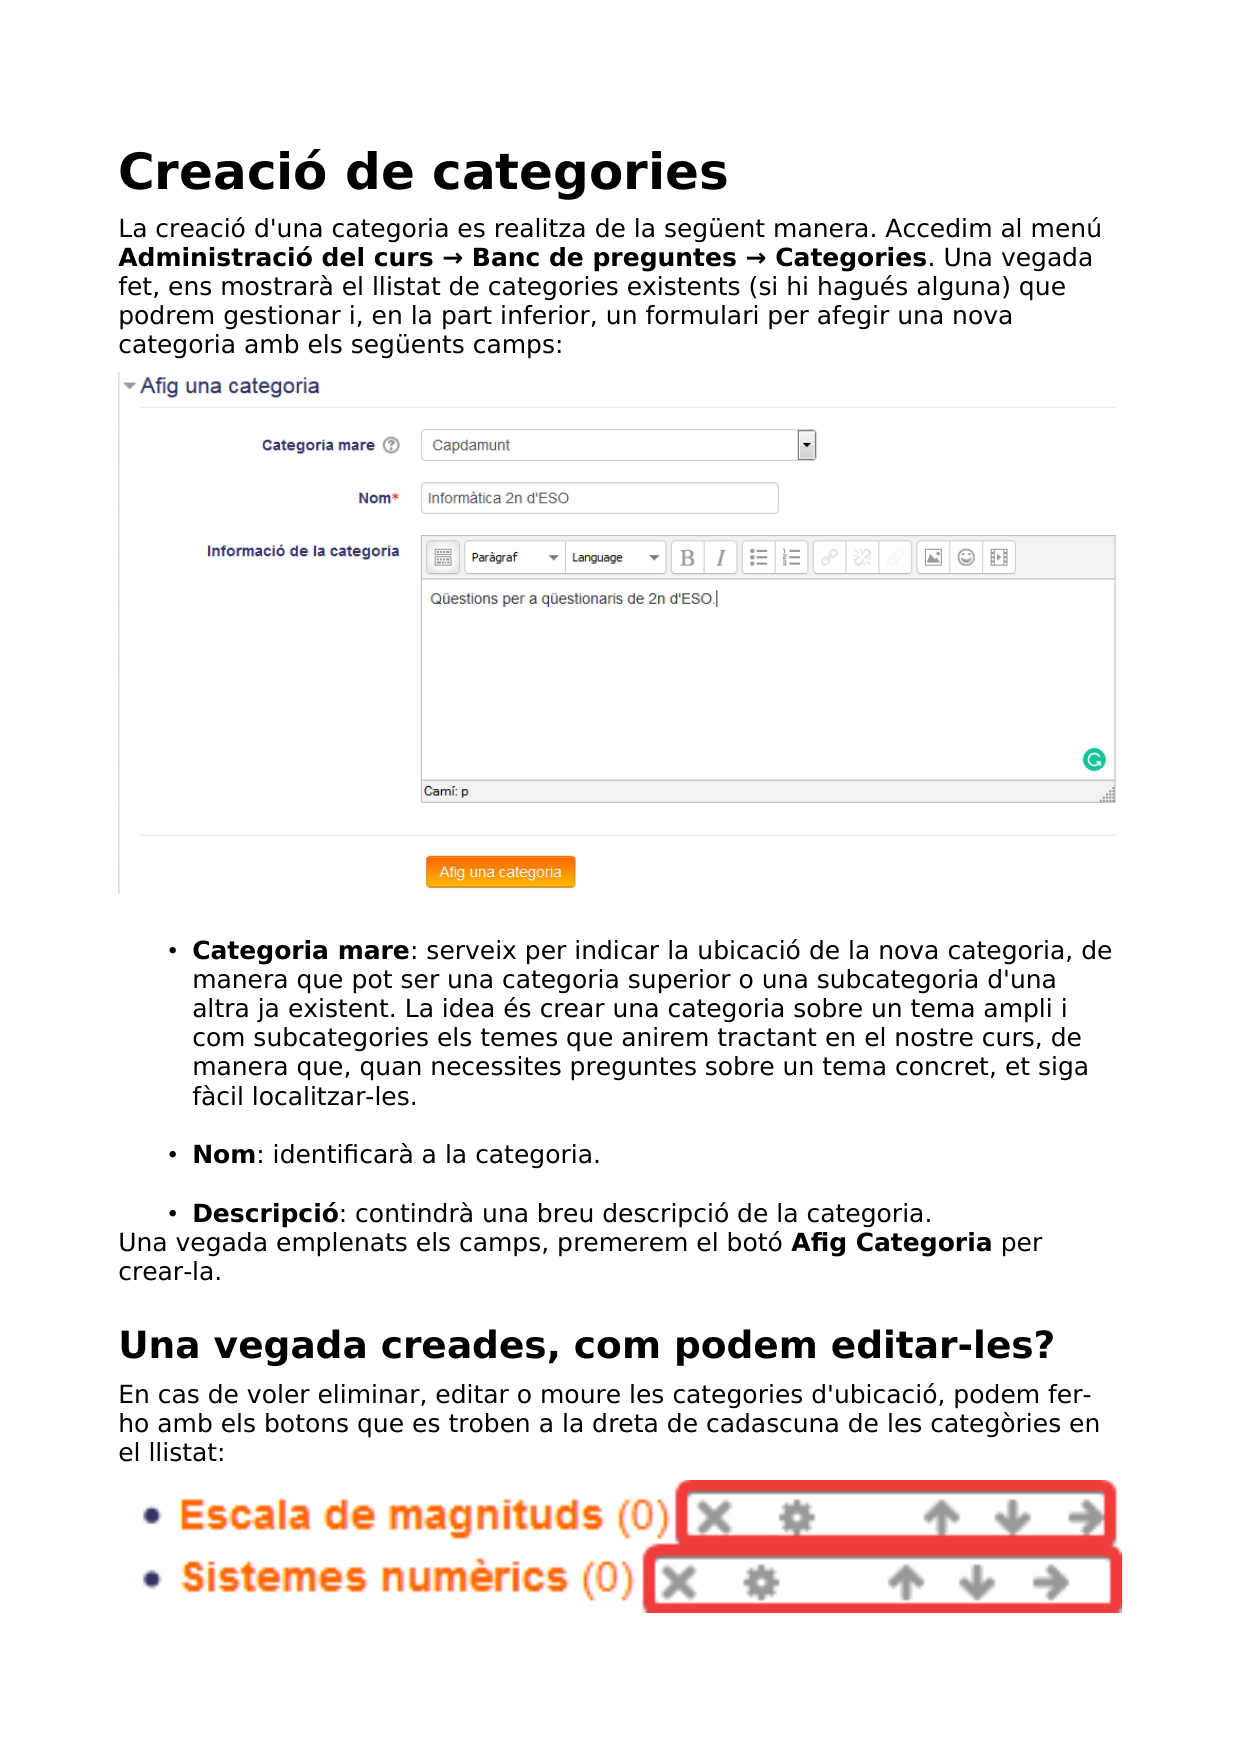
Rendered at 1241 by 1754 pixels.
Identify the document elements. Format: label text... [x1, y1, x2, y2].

list Descripció: contindrà una breu descripció de la categoria. [177, 1199, 1122, 1228]
text Una vegada emplenats els camps, premerem el botó Afig Categoria per crear-la. [118, 1228, 1122, 1287]
subtitle Creació de categories [118, 143, 1122, 201]
list Nom: identificarà a la categoria. [177, 1140, 1122, 1169]
text La creació d'una categoria es realitza de la següent manera. Accedim al menú Administració del curs → Banc de preguntes → Categories. Una vegada fet, ens mostrarà el llistat de categories existents (si hi hagués alguna) que podrem gestionar i, en la part inferior, un formulari per afegir una nova categoria amb els següents camps: [118, 214, 1122, 360]
picture [118, 1480, 1123, 1613]
list Categoria mare: serveix per indicar la ubicació de la nova categoria, de manera que pot ser una categoria superior o una subcategoria d'una altra ja existent. La idea és crear una categoria sobre un tema ampli i com subcategories els temes que anirem tractant en el nostre curs, de manera que, quan necessites preguntes sobre un tema concret, et siga fàcil localitzar-les. [177, 936, 1122, 1111]
subtitle Una vegada creades, com podem editar-les? [118, 1324, 1122, 1368]
picture [118, 372, 1123, 894]
text En cas de voler eliminar, editar o moure les categories d'ubicació, podem fer-ho amb els botons que es troben a la dreta de cadascuna de les categòries en el llistat: [118, 1380, 1122, 1468]
